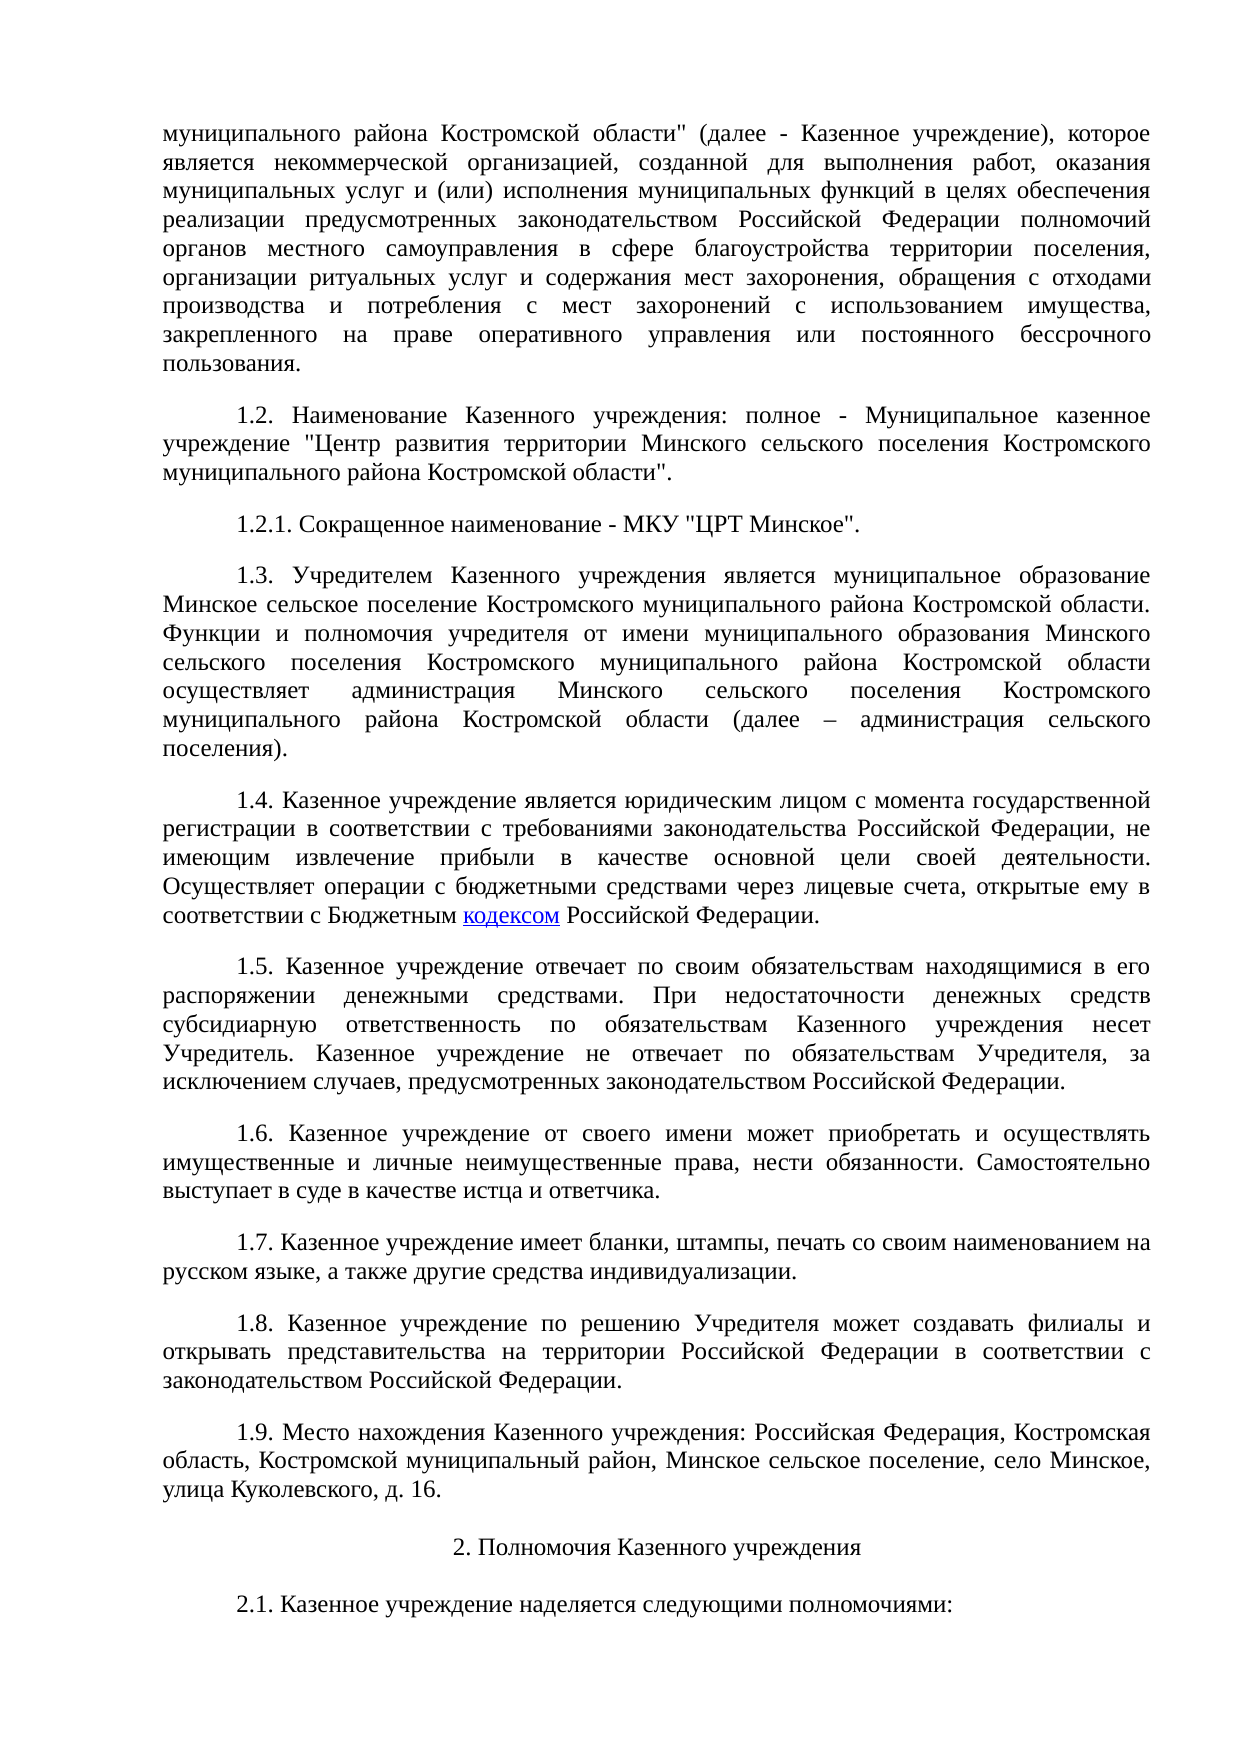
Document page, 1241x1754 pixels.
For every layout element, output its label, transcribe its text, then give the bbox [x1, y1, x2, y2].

text 1.4. Казенное учреждение является юридическим лицом с момента государственной регистрации в соответствии с требованиями законодательства Российской Федерации, не имеющим извлечение прибыли в качестве основной цели своей деятельности. Осуществляет операции с бюджетными средствами через лицевые счета, открытые ему в соответствии с Бюджетным кодексом Российской Федерации. [162, 785, 1152, 928]
text 1.8. Казенное учреждение по решению Учредителя может создавать филиалы и открывать представительства на территории Российской Федерации в соответствии с законодательством Российской Федерации. [162, 1308, 1152, 1394]
text 1.2.1. Сокращенное наименование - МКУ "ЦРТ Минское". [162, 509, 1152, 538]
text 1.6. Казенное учреждение от своего имени может приобретать и осуществлять имущественные и личные неимущественные права, нести обязанности. Самостоятельно выступает в суде в качестве истца и ответчика. [162, 1118, 1152, 1204]
text 1.7. Казенное учреждение имеет бланки, штампы, печать со своим наименованием на русском языке, а также другие средства индивидуализации. [162, 1227, 1152, 1285]
text 1.2. Наименование Казенного учреждения: полное - Муниципальное казенное учреждение "Центр развития территории Минского сельского поселения Костромского муниципального района Костромской области". [162, 400, 1152, 486]
text муниципального района Костромской области" (далее - Казенное учреждение), которое является некоммерческой организацией, созданной для выполнения работ, оказания муниципальных услуг и (или) исполнения муниципальных функций в целях обеспечения реализации предусмотренных законодательством Российской Федерации полномочий органов местного самоуправления в сфере благоустройства территории поселения, организации ритуальных услуг и содержания мест захоронения, обращения с отходами производства и потребления с мест захоронений с использованием имущества, закрепленного на праве оперативного управления или постоянного бессрочного пользования. [162, 118, 1152, 377]
text 1.5. Казенное учреждение отвечает по своим обязательствам находящимися в его распоряжении денежными средствами. При недостаточности денежных средств субсидиарную ответственность по обязательствам Казенного учреждения несет Учредитель. Казенное учреждение не отвечает по обязательствам Учредителя, за исключением случаев, предусмотренных законодательством Российской Федерации. [162, 951, 1152, 1095]
text 1.3. Учредителем Казенного учреждения является муниципальное образование Минское сельское поселение Костромского муниципального района Костромской области. Функции и полномочия учредителя от имени муниципального образования Минского сельского поселения Костромского муниципального района Костромской области осуществляет администрация Минского сельского поселения Костромского муниципального района Костромской области (далее – администрация сельского поселения). [162, 561, 1152, 762]
text 1.9. Место нахождения Казенного учреждения: Российская Федерация, Костромская область, Костромской муниципальный район, Минское сельское поселение, село Минское, улица Куколевского, д. 16. [162, 1417, 1152, 1503]
subtitle 2. Полномочия Казенного учреждения [162, 1532, 1152, 1561]
text 2.1. Казенное учреждение наделяется следующими полномочиями: [162, 1589, 1152, 1618]
